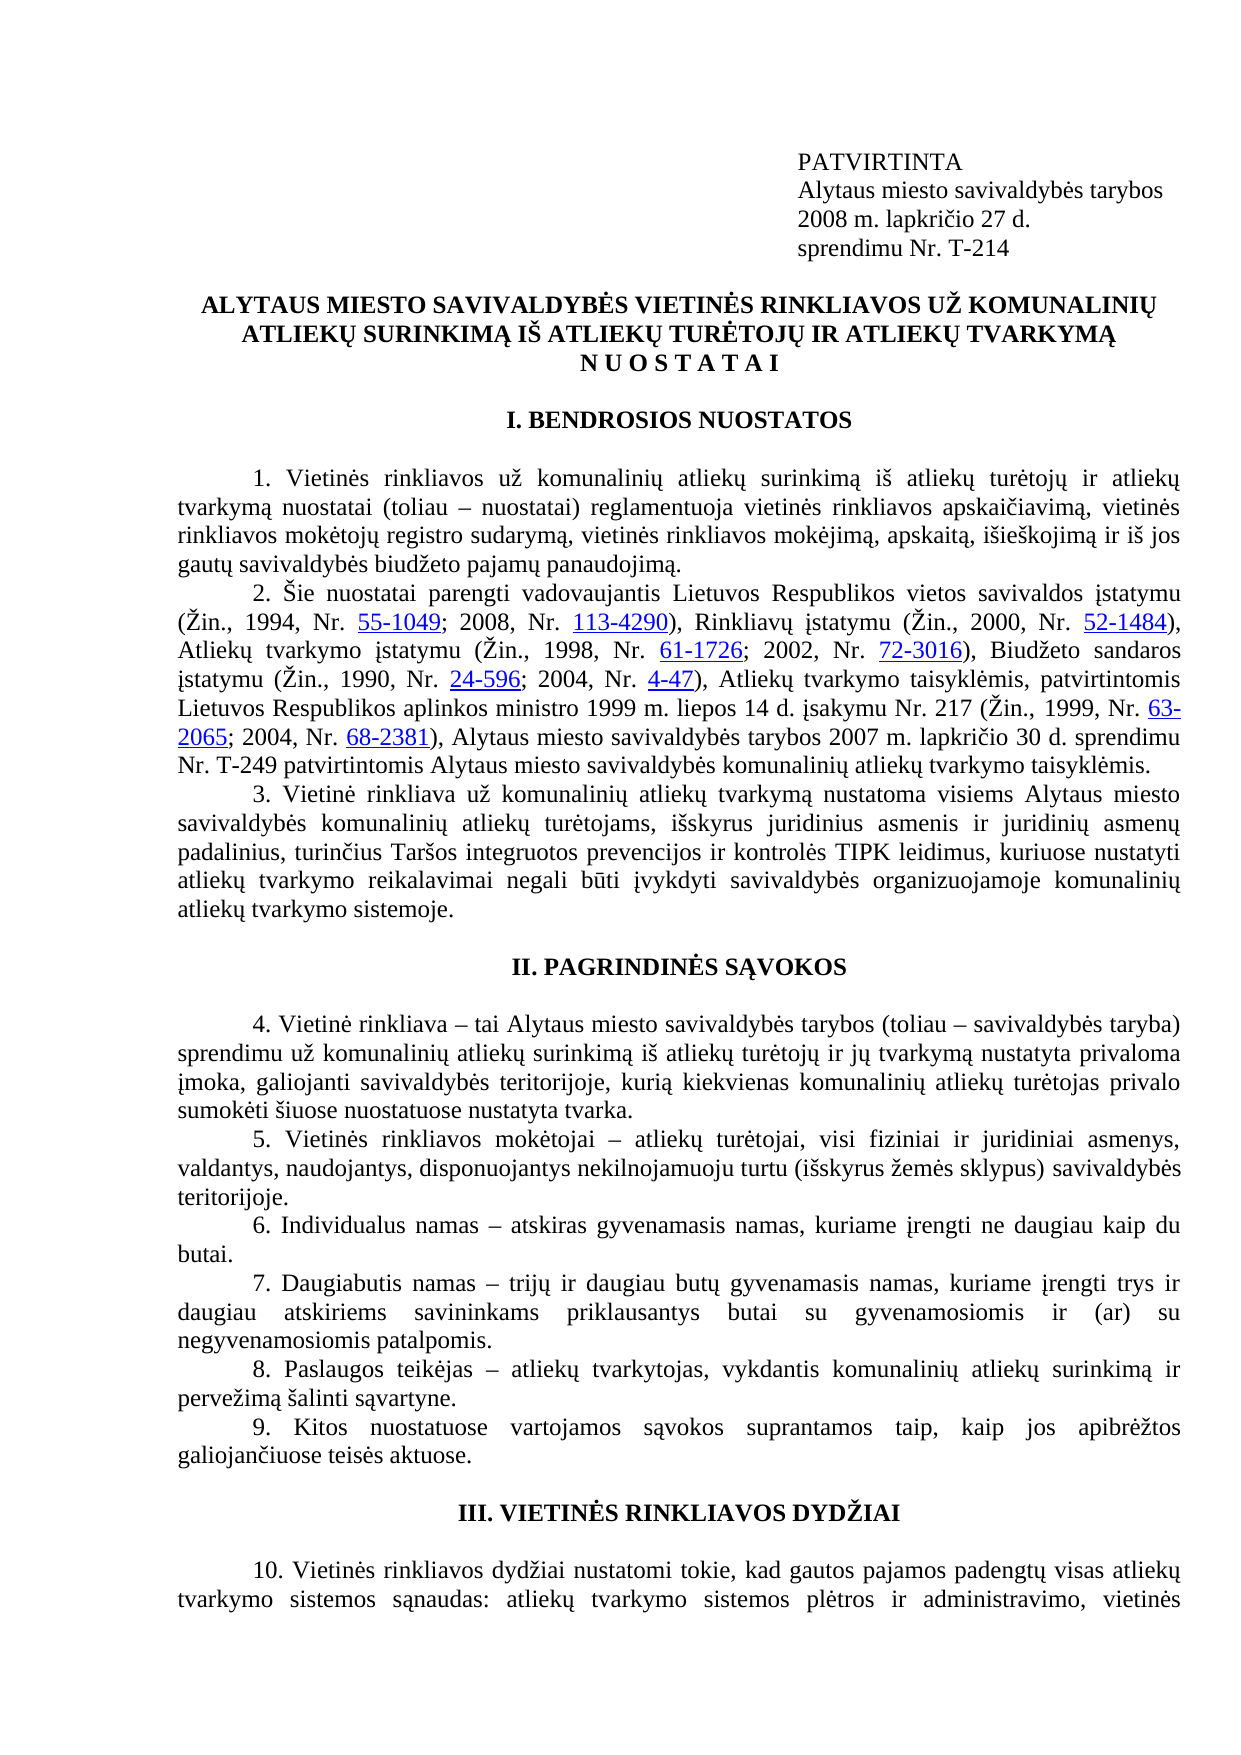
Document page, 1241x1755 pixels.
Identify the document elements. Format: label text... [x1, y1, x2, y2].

text sprendimu Nr. T-214 [709, 233, 1181, 262]
text ALYTAUS MIESTO SAVIVALDYBĖS VIETINĖS RINKLIAVOS UŽ KOMUNALINIŲ ATLIEKŲ SURINKIMĄ IŠ ATLIEKŲ TURĖTOJŲ IR ATLIEKŲ TVARKYMĄ [177, 291, 1181, 348]
text 2008 m. lapkričio 27 d. [709, 204, 1181, 233]
text 1. Vietinės rinkliavos už komunalinių atliekų surinkimą iš atliekų turėtojų ir atliekų tvarkymą nuostatai (toliau – nuostatai) reglamentuoja vietinės rinkliavos apskaičiavimą, vietinės rinkliavos mokėtojų registro sudarymą, vietinės rinkliavos mokėjimą, apskaitą, išieškojimą ir iš jos gautų savivaldybės biudžeto pajamų panaudojimą. [177, 463, 1181, 578]
text II. pagrindinės sąvokos [177, 952, 1181, 981]
text 2. Šie nuostatai parengti vadovaujantis Lietuvos Respublikos vietos savivaldos įstatymu (Žin., 1994, Nr. 55-1049; 2008, Nr. 113-4290), Rinkliavų įstatymu (Žin., 2000, Nr. 52-1484), Atliekų tvarkymo įstatymu (Žin., 1998, Nr. 61-1726; 2002, Nr. 72-3016), Biudžeto sandaros įstatymu (Žin., 1990, Nr. 24-596; 2004, Nr. 4-47), Atliekų tvarkymo taisyklėmis, patvirtintomis Lietuvos Respublikos aplinkos ministro 1999 m. liepos 14 d. įsakymu Nr. 217 (Žin., 1999, Nr. 63-2065; 2004, Nr. 68-2381), Alytaus miesto savivaldybės tarybos 2007 m. lapkričio 30 d. sprendimu Nr. T-249 patvirtintomis Alytaus miesto savivaldybės komunalinių atliekų tvarkymo taisyklėmis. [177, 578, 1181, 779]
text 7. Daugiabutis namas – trijų ir daugiau butų gyvenamasis namas, kuriame įrengti trys ir daugiau atskiriems savininkams priklausantys butai su gyvenamosiomis ir (ar) su negyvenamosiomis patalpomis. [177, 1268, 1181, 1354]
text 9. Kitos nuostatuose vartojamos sąvokos suprantamos taip, kaip jos apibrėžtos galiojančiuose teisės aktuose. [177, 1412, 1181, 1469]
text 5. Vietinės rinkliavos mokėtojai – atliekų turėtojai, visi fiziniai ir juridiniai asmenys, valdantys, naudojantys, disponuojantys nekilnojamuoju turtu (išskyrus žemės sklypus) savivaldybės teritorijoje. [177, 1124, 1181, 1211]
text N U O S T A T A I [177, 348, 1181, 377]
text I. Bendrosios nuostatos [177, 406, 1181, 434]
text 4. Vietinė rinkliava – tai Alytaus miesto savivaldybės tarybos (toliau – savivaldybės taryba) sprendimu už komunalinių atliekų surinkimą iš atliekų turėtojų ir jų tvarkymą nustatyta privaloma įmoka, galiojanti savivaldybės teritorijoje, kurią kiekvienas komunalinių atliekų turėtojas privalo sumokėti šiuose nuostatuose nustatyta tvarka. [177, 1009, 1181, 1124]
text PATVIRTINTA [709, 147, 1181, 176]
text 3. Vietinė rinkliava už komunalinių atliekų tvarkymą nustatoma visiems Alytaus miesto savivaldybės komunalinių atliekų turėtojams, išskyrus juridinius asmenis ir juridinių asmenų padalinius, turinčius Taršos integruotos prevencijos ir kontrolės TIPK leidimus, kuriuose nustatyti atliekų tvarkymo reikalavimai negali būti įvykdyti savivaldybės organizuojamoje komunalinių atliekų tvarkymo sistemoje. [177, 779, 1181, 923]
text III. Vietinės rinkliavos DYDžiai [177, 1498, 1181, 1527]
text Alytaus miesto savivaldybės tarybos [709, 176, 1181, 204]
text 6. Individualus namas – atskiras gyvenamasis namas, kuriame įrengti ne daugiau kaip du butai. [177, 1211, 1181, 1268]
text 10. Vietinės rinkliavos dydžiai nustatomi tokie, kad gautos pajamos padengtų visas atliekų tvarkymo sistemos sąnaudas: atliekų tvarkymo sistemos plėtros ir administravimo, vietinės [177, 1556, 1181, 1613]
text 8. Paslaugos teikėjas – atliekų tvarkytojas, vykdantis komunalinių atliekų surinkimą ir pervežimą šalinti sąvartyne. [177, 1354, 1181, 1412]
